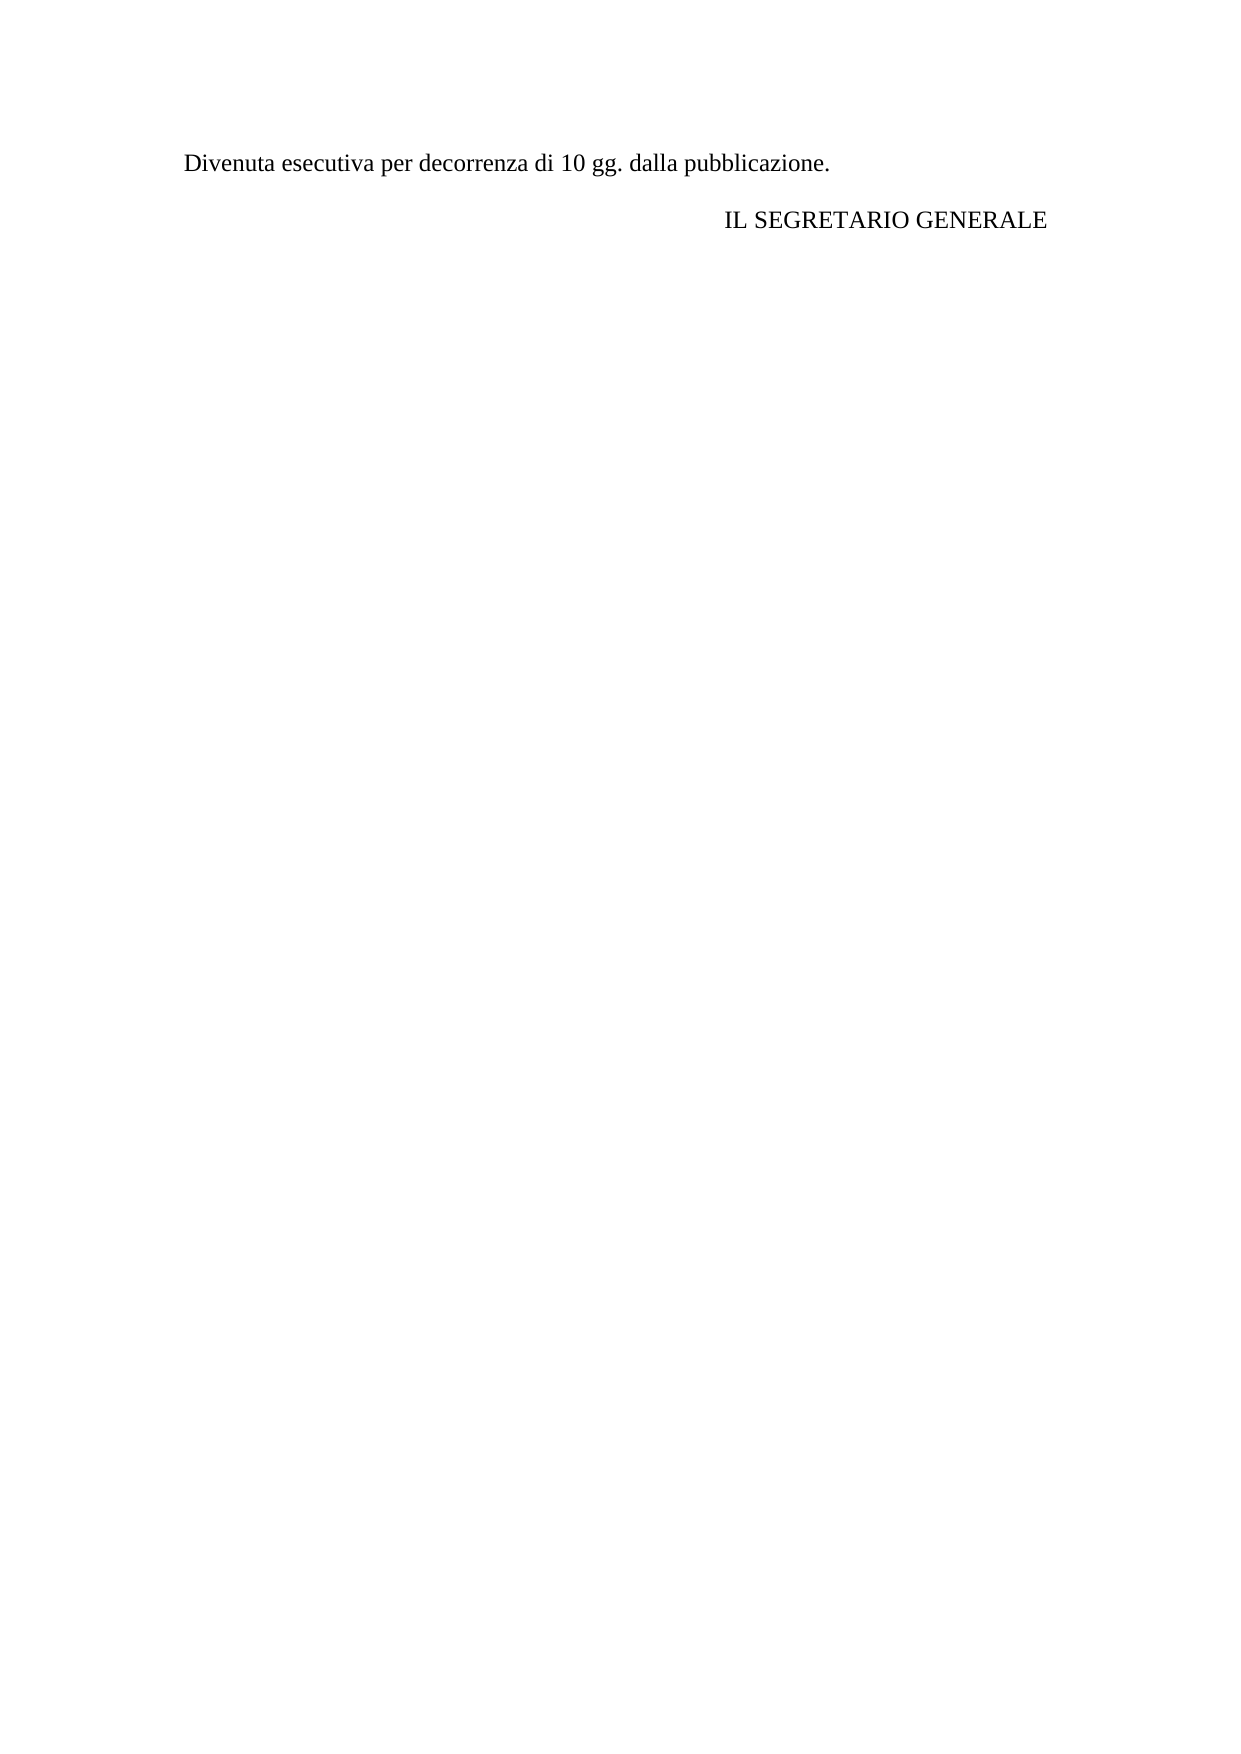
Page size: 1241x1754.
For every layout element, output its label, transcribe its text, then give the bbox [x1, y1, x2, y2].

text Divenuta esecutiva per decorrenza di 10 gg. dalla pubblicazione. [118, 148, 1122, 176]
text IL SEGRETARIO GENERALE [118, 205, 1122, 234]
